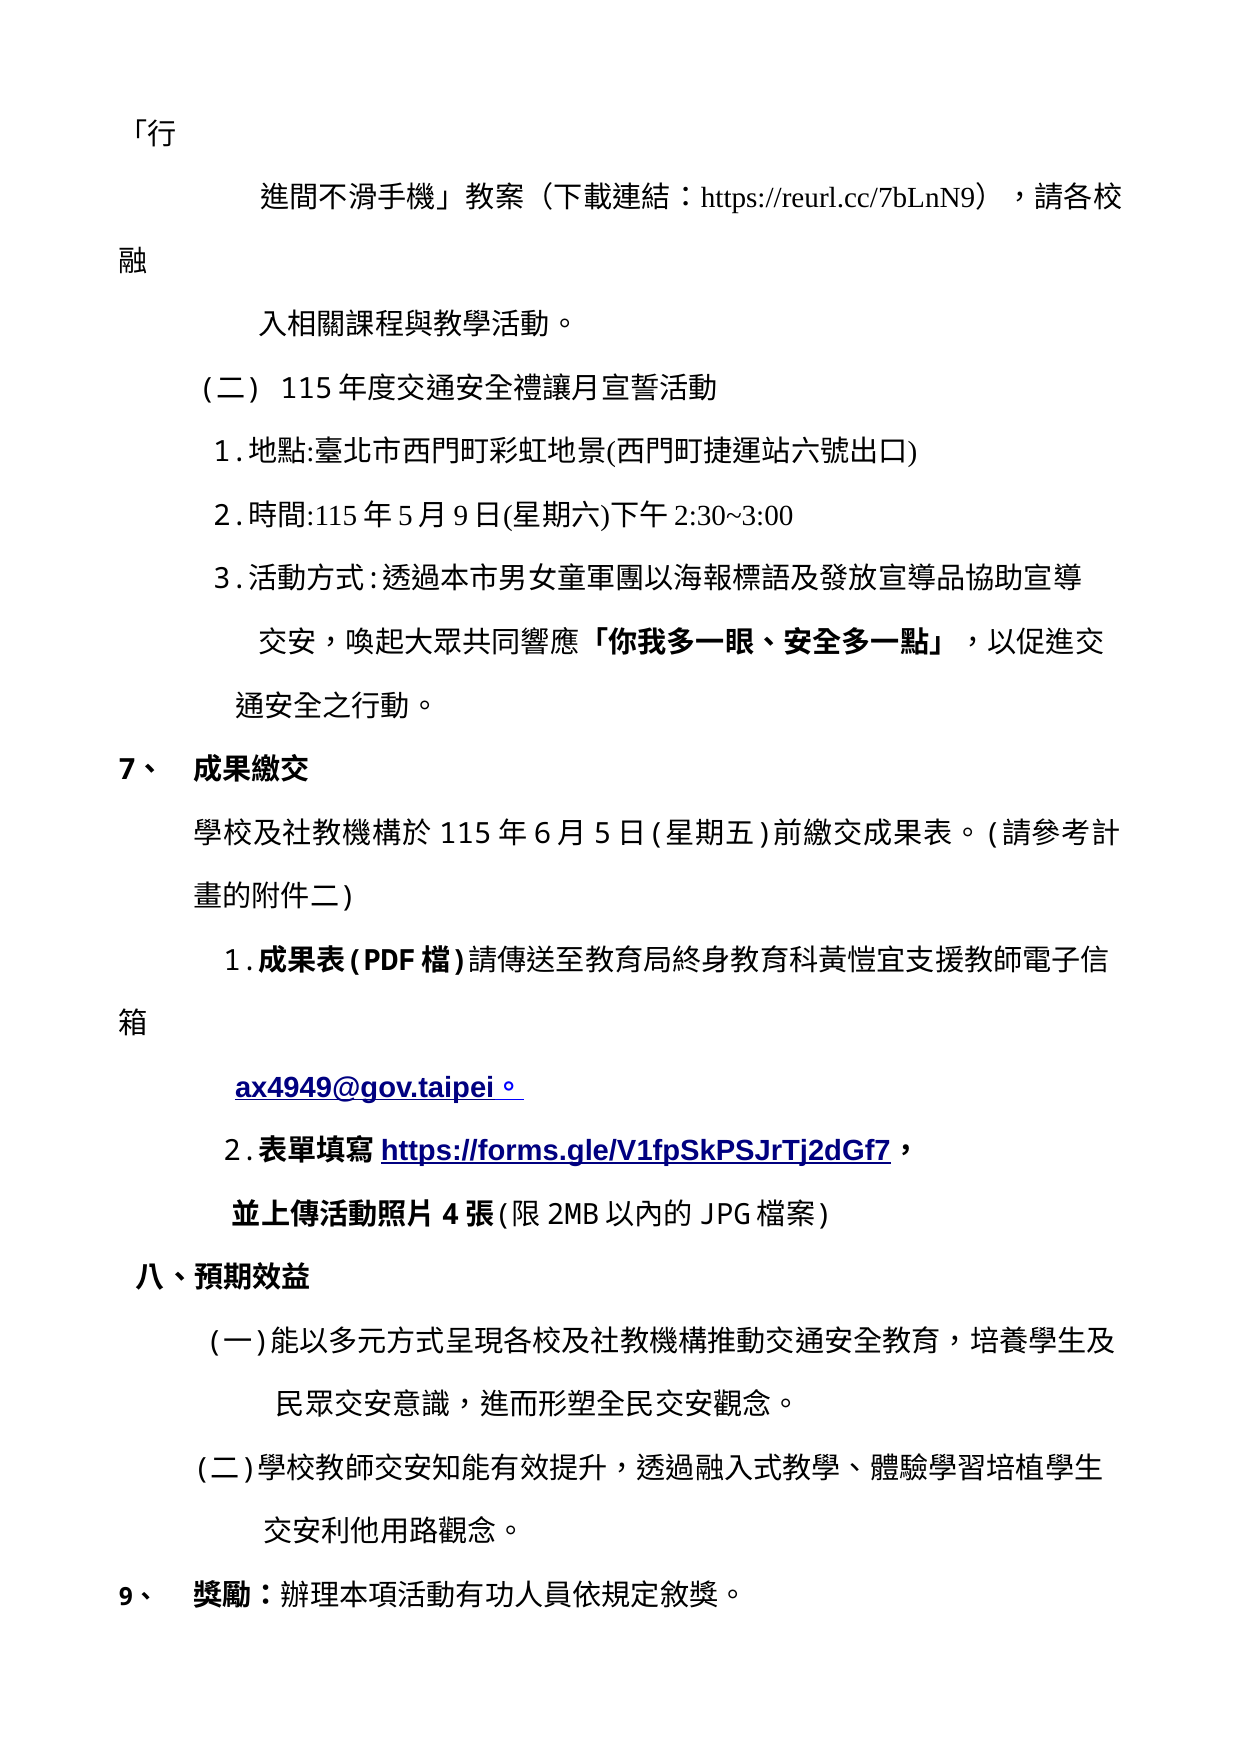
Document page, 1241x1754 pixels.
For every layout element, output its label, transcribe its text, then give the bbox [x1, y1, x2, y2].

text 通安全之行動。 [118, 682, 1106, 724]
text 並上傳活動照片4張(限2MB以內的JPG檔案) [118, 1190, 1122, 1233]
text 交安，喚起大眾共同響應「你我多一眼、安全多一點」，以促進交 [118, 619, 1106, 661]
text (一)能以多元方式呈現各校及社教機構推動交通安全教育，培養學生及 [118, 1317, 1122, 1360]
list 獎勵：辦理本項活動有功人員依規定敘獎。 [118, 1571, 1122, 1614]
text 學校及社教機構於115年6月5日(星期五)前繳交成果表。(請參考計畫的附件二) [193, 809, 1122, 915]
list 成果繳交 [118, 746, 1122, 788]
text 2.表單填寫https://forms.gle/V1fpSkPSJrTj2dGf7， [118, 1127, 1122, 1169]
text (二) 115年度交通安全禮讓月宣誓活動 [118, 364, 1106, 407]
text 交安利他用路觀念。 [193, 1508, 1122, 1550]
text 1.成果表(PDF檔)請傳送至教育局終身教育科黃愷宜支援教師電子信箱 [118, 936, 1122, 1042]
text ax4949@gov.taipei。 [118, 1063, 1122, 1106]
text 「行 [118, 111, 1122, 153]
text 入相關課程與教學活動。 [118, 301, 1122, 343]
text 八、預期效益 [118, 1254, 1122, 1296]
text (二)學校教師交安知能有效提升，透過融入式教學、體驗學習培植學生 [193, 1444, 1122, 1487]
text 2.時間:115年5月9日(星期六)下午2:30~3:00 [118, 492, 1106, 534]
text 民眾交安意識，進而形塑全民交安觀念。 [118, 1381, 1122, 1423]
text 進間不滑手機」教案（下載連結：https://reurl.cc/7bLnN9），請各校融 [118, 174, 1122, 280]
text 1.地點:臺北市西門町彩虹地景(西門町捷運站六號出口) [118, 428, 1106, 470]
text 3.活動方式:透過本市男女童軍團以海報標語及發放宣導品協助宣導 [118, 555, 1106, 597]
